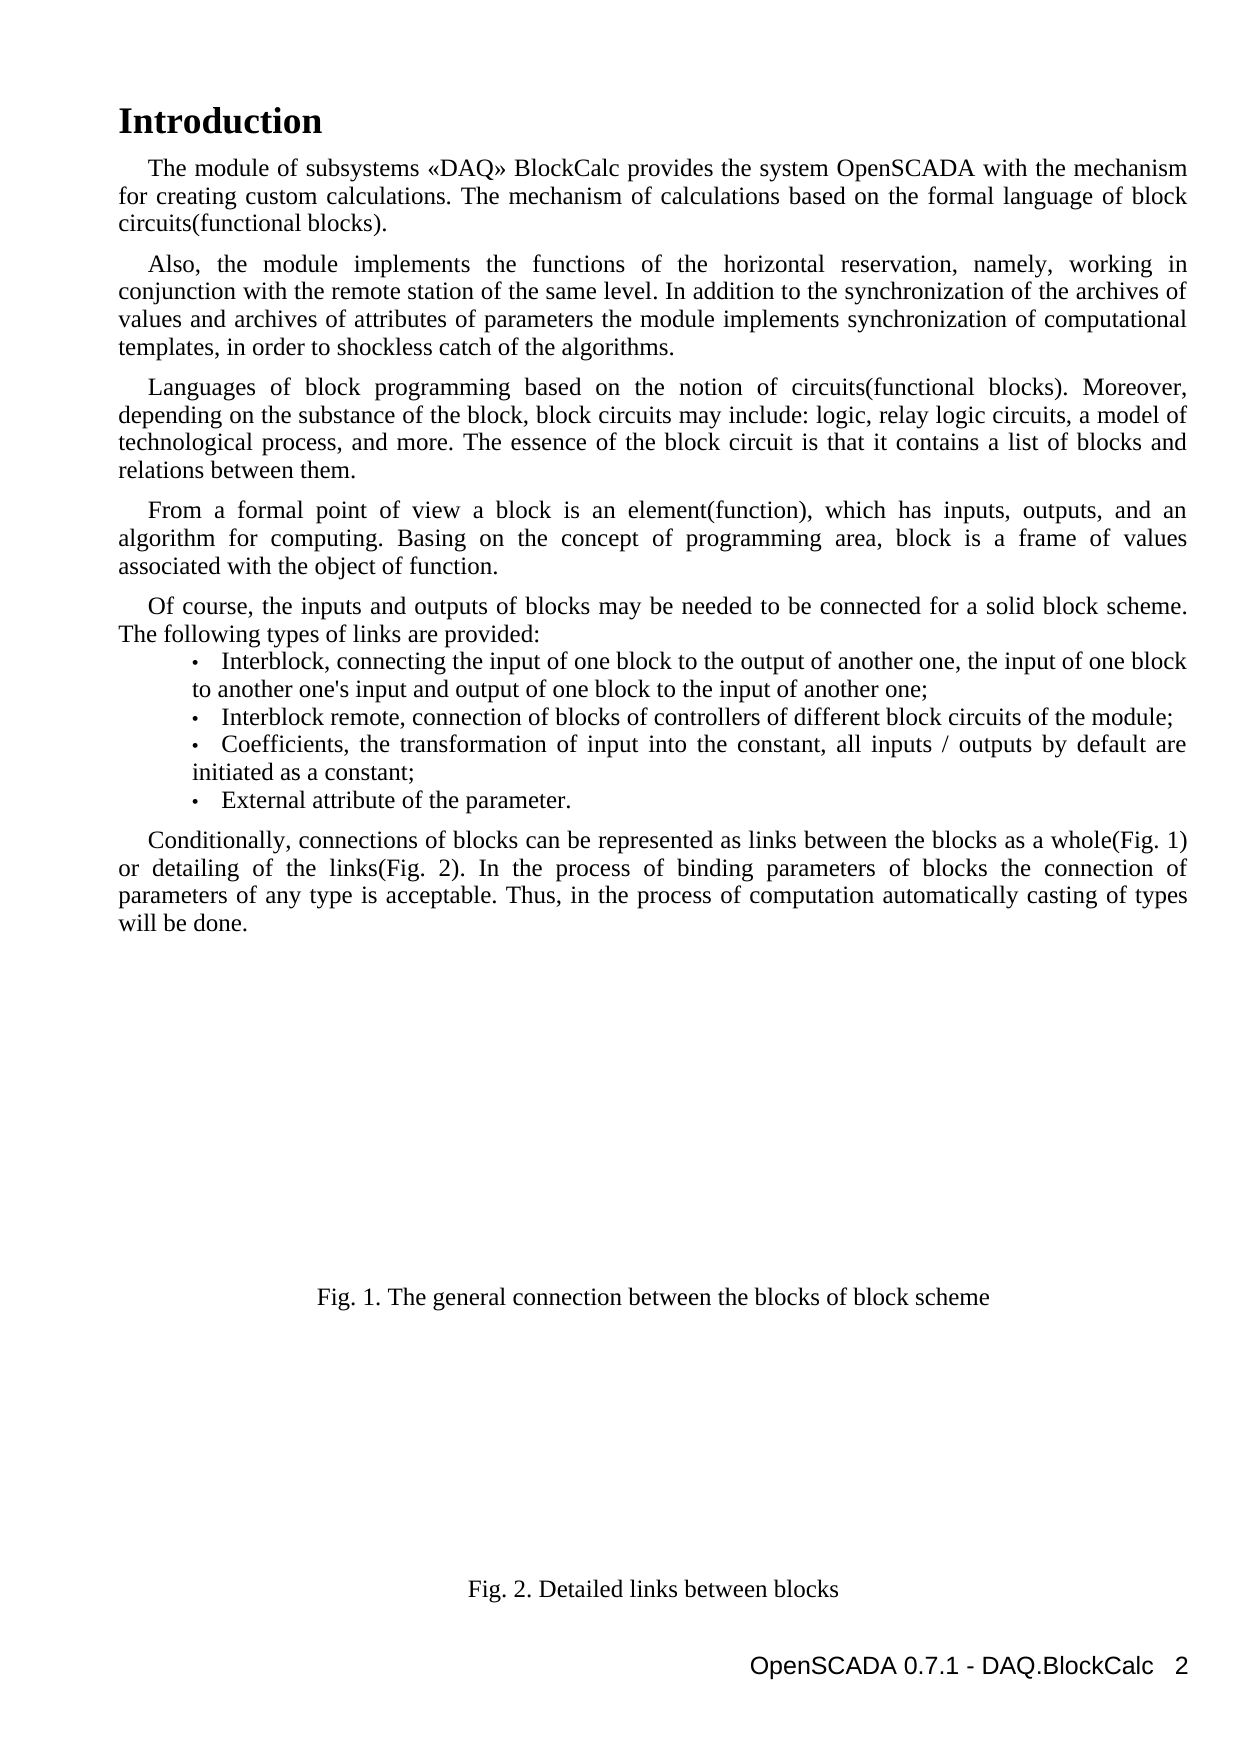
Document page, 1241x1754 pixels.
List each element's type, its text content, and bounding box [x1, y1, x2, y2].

text Of course, the inputs and outputs of blocks may be needed to be connected for a solid block scheme. The following types of links are provided: [118, 592, 1188, 647]
list Interblock, connecting the input of one block to the output of another one, the input of one block to another one's input and output of one block to the input of another one; [162, 647, 1188, 703]
subtitle Introduction [118, 100, 1188, 142]
text Fig. 1. The general connection between the blocks of block scheme [118, 949, 1188, 1311]
text Conditionally, connections of blocks can be represented as links between the blocks as a whole(Fig. 1) or detailing of the links(Fig. 2). In the process of binding parameters of blocks the connection of parameters of any type is acceptable. Thus, in the process of computation automatically casting of types will be done. [118, 826, 1188, 937]
text Also, the module implements the functions of the horizontal reservation, namely, working in conjunction with the remote station of the same level. In addition to the synchronization of the archives of values and archives of attributes of parameters the module implements synchronization of computational templates, in order to shockless catch of the algorithms. [118, 250, 1188, 361]
text Fig. 2. Detailed links between blocks [118, 1322, 1188, 1603]
text From a formal point of view a block is an element(function), which has inputs, outputs, and an algorithm for computing. Basing on the concept of programming area, block is a frame of values associated with the object of function. [118, 496, 1188, 579]
list Interblock remote, connection of blocks of controllers of different block circuits of the module; [162, 703, 1188, 731]
list Coefficients, the transformation of input into the constant, all inputs / outputs by default are initiated as a constant; [162, 731, 1188, 786]
text The module of subsystems «DAQ» BlockCalc provides the system OpenSCADA with the mechanism for creating custom calculations. The mechanism of calculations based on the formal language of block circuits(functional blocks). [118, 154, 1188, 237]
text Languages of block programming based on the notion of circuits(functional blocks). Moreover, depending on the substance of the block, block circuits may include: logic, relay logic circuits, a model of technological process, and more. The essence of the block circuit is that it contains a list of blocks and relations between them. [118, 373, 1188, 484]
list External attribute of the parameter. [162, 786, 1188, 814]
